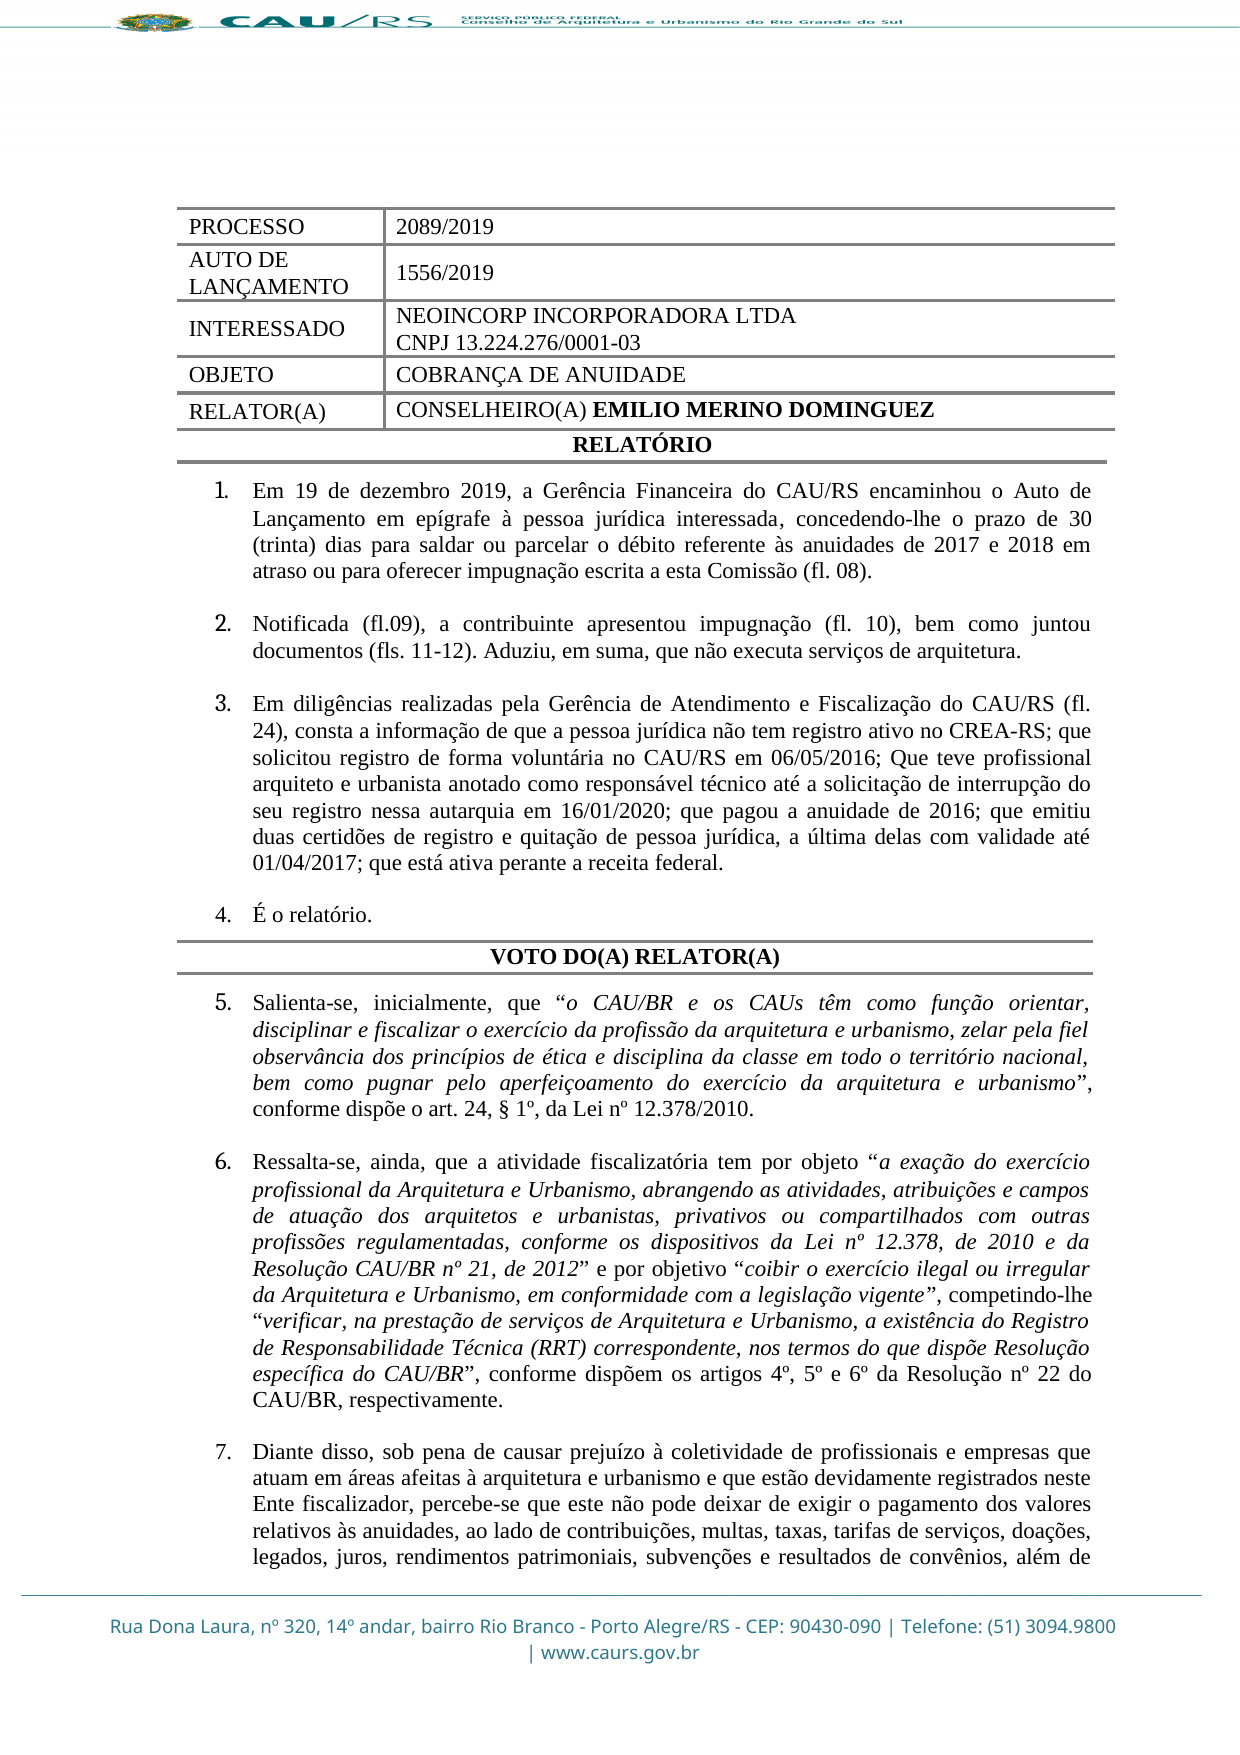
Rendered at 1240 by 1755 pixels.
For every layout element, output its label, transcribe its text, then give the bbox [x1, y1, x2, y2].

table_header 2089/2019 [386, 210, 1115, 243]
list Em 19 de dezembro 2019, a Gerência Financeira do CAU/RS encaminhou o Auto de Lançamento em epígrafe à pessoa jurídica interessada, concedendo-lhe o prazo de 30 (trinta) dias para saldar ou parcelar o débito referente às anuidades de 2017 e 2018 em atraso ou para oferecer impugnação escrita a esta Comissão (fl. 08). [215, 476, 1092, 584]
table_header VOTO DO(A) RELATOR(A) [177, 943, 1092, 972]
list Em diligências realizadas pela Gerência de Atendimento e Fiscalização do CAU/RS (fl. 24), consta a informação de que a pessoa jurídica não tem registro ativo no CREA-RS; que solicitou registro de forma voluntária no CAU/RS em 06/05/2016; Que teve profissional arquiteto e urbanista anotado como responsável técnico até a solicitação de interrupção do seu registro nessa autarquia em 16/01/2020; que pagou a anuidade de 2016; que emitiu duas certidões de registro e quitação de pessoa jurídica, a última delas com validade até 01/04/2017; que está ativa perante a receita federal. [215, 689, 1092, 876]
table_cell INTERESSADO [177, 302, 383, 355]
list Ressalta-se, ainda, que a atividade fiscalizatória tem por objeto “a exação do exercício profissional da Arquitetura e Urbanismo, abrangendo as atividades, atribuições e campos de atuação dos arquitetos e urbanistas, privativos ou compartilhados com outras profissões regulamentadas, conforme os dispositivos da Lei nº 12.378, de 2010 e da Resolução CAU/BR nº 21, de 2012” e por objetivo “coibir o exercício ilegal ou irregular da Arquitetura e Urbanismo, em conformidade com a legislação vigente”, competindo-lhe “verificar, na prestação de serviços de Arquitetura e Urbanismo, a existência do Registro de Responsabilidade Técnica (RRT) correspondente, nos termos do que dispõe Resolução específica do CAU/BR”, conforme dispõem os artigos 4º, 5º e 6º da Resolução nº 22 do CAU/BR, respectivamente. [215, 1147, 1092, 1413]
table_cell 1556/2019 [386, 246, 1115, 299]
table_cell OBJETO [177, 358, 383, 391]
table_header PROCESSO [177, 210, 383, 243]
table_cell COBRANÇA DE ANUIDADE [386, 358, 1115, 391]
table_cell [1107, 431, 1115, 460]
table_cell RELATÓRIO [177, 431, 1107, 460]
list Notificada (fl.09), a contribuinte apresentou impugnação (fl. 10), bem como juntou documentos (fls. 11-12). Aduziu, em suma, que não executa serviços de arquitetura. [215, 609, 1092, 664]
table_cell CONSELHEIRO(A) EMILIO MERINO DOMINGUEZ [386, 395, 1115, 428]
list Diante disso, sob pena de causar prejuízo à coletividade de profissionais e empresas que atuam em áreas afeitas à arquitetura e urbanismo e que estão devidamente registrados neste Ente fiscalizador, percebe-se que este não pode deixar de exigir o pagamento dos valores relativos às anuidades, ao lado de contribuições, multas, taxas, tarifas de serviços, doações, legados, juros, rendimentos patrimoniais, subvenções e resultados de convênios, além de [215, 1438, 1092, 1569]
table_cell NEOINCORP INCORPORADORA LTDA CNPJ 13.224.276/0001-03 [386, 302, 1115, 355]
table_cell AUTO DE LANÇAMENTO [177, 246, 383, 299]
list É o relatório. [215, 901, 1092, 927]
list Salienta-se, inicialmente, que “o CAU/BR e os CAUs têm como função orientar, disciplinar e fiscalizar o exercício da profissão da arquitetura e urbanismo, zelar pela fiel observância dos princípios de ética e disciplina da classe em todo o território nacional, bem como pugnar pelo aperfeiçoamento do exercício da arquitetura e urbanismo”, conforme dispõe o art. 24, § 1º, da Lei nº 12.378/2010. [215, 988, 1092, 1122]
table_cell RELATOR(A) [177, 395, 383, 428]
